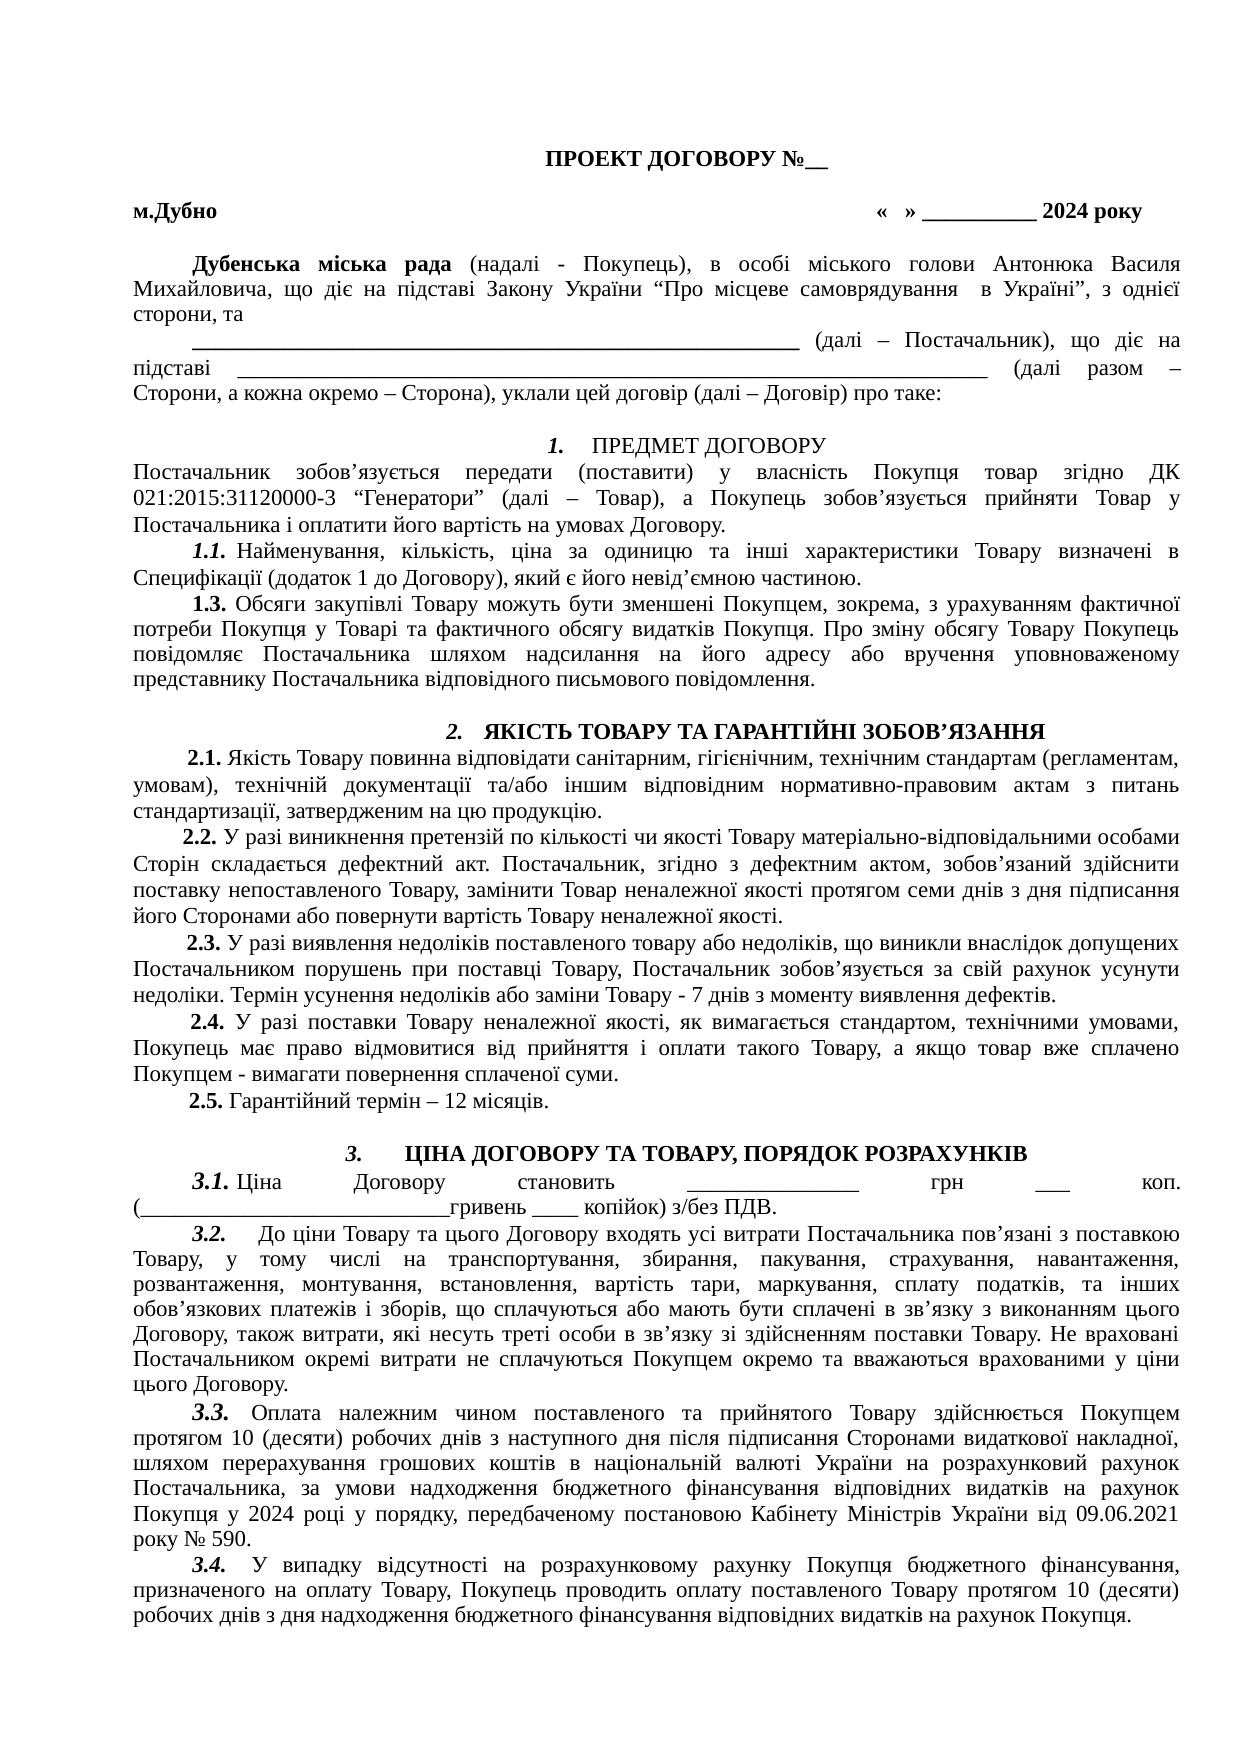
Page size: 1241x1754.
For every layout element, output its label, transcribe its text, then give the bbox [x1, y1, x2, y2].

list Оплата належним чином поставленого та прийнятого Товару здійснюється Покупцем протягом 10 (десяти) робочих днів з наступного дня після підписання Сторонами видаткової накладної, шляхом перерахування грошових коштів в національній валюті України на розрахунковий рахунок Постачальника, за умови надходження бюджетного фінансування відповідних видатків на рахунок Покупця у 2024 році у порядку, передбаченому постановою Кабінету Міністрів України від 09.06.2021 року № 590. [133, 1397, 1181, 1551]
text 2.5. Гарантійний термін – 12 місяців. [133, 1087, 1181, 1113]
list ЦІНА ДОГОВОРУ ТА ТОВАРУ, ПОРЯДОК РОЗРАХУНКІВ [133, 1139, 1181, 1166]
text _____________________________________________________ (далі – Постачальник), що діє на підставі ____________________________________________________________ (далі разом – Сторони, а кожна окремо – Сторона), уклали цей договір (далі – Договір) про таке: [133, 327, 1181, 405]
list ПРЕДМЕТ ДОГОВОРУ [133, 432, 1181, 458]
list Постачальник зобов’язується передати (поставити) у власність Покупця товар згідно ДК 021:2015:31120000-3 “Генератори” (далі – Товар), а Покупець зобов’язується прийняти Товар у Постачальника і оплатити його вартість на умовах Договору. [133, 458, 1181, 537]
text 2.4. У разі поставки Товару неналежної якості, як вимагається стандартом, технічними умовами, Покупець має право відмовитися від прийняття і оплати такого Товару, а якщо товар вже сплачено Покупцем - вимагати повернення сплаченої суми. [133, 1008, 1181, 1087]
text ПРОЕКТ ДОГОВОРУ №__ [133, 144, 1181, 171]
list ЯКІСТЬ ТОВАРУ ТА ГАРАНТІЙНІ ЗОБОВ’ЯЗАННЯ [310, 718, 1181, 744]
list Найменування, кількість, ціна за одиницю та інші характеристики Товару визначені в Специфікації (додаток 1 до Договору), який є його невід’ємною частиною. [133, 537, 1181, 590]
text Дубенська міська рада (надалі - Покупець), в особі міського голови Антонюка Василя Михайловича, що діє на підставі Закону України “Про місцеве самоврядування в Україні”, з однієї сторони, та [133, 250, 1181, 327]
list Ціна Договору становить _______________ грн ___ коп. (___________________________гривень ____ копійок) з/без ПДВ. [133, 1166, 1181, 1220]
list До ціни Товару та цього Договору входять усі витрати Постачальника пов’язані з поставкою Товару, у тому числі на транспортування, збирання, пакування, страхування, навантаження, розвантаження, монтування, встановлення, вартість тари, маркування, сплату податків, та інших обов’язкових платежів і зборів, що сплачуються або мають бути сплачені в зв’язку з виконанням цього Договору, також витрати, які несуть треті особи в зв’язку зі здійсненням поставки Товару. Не враховані Постачальником окремі витрати не сплачуються Покупцем окремо та вважаються врахованими у ціни цього Договору. [133, 1220, 1181, 1397]
text 2.2. У разі виникнення претензій по кількості чи якості Товару матеріально-відповідальними особами Сторін складається дефектний акт. Постачальник, згідно з дефектним актом, зобов’язаний здійснити поставку непоставленого Товару, замінити Товар неналежної якості протягом семи днів з дня підписання його Сторонами або повернути вартість Товару неналежної якості. [133, 823, 1181, 929]
text 2.3. У разі виявлення недоліків поставленого товару або недоліків, що виникли внаслідок допущених Постачальником порушень при поставці Товару, Постачальник зобов’язується за свій рахунок усунути недоліки. Термін усунення недоліків або заміни Товару - 7 днів з моменту виявлення дефектів. [133, 929, 1181, 1008]
list У випадку відсутності на розрахунковому рахунку Покупця бюджетного фінансування, призначеного на оплату Товару, Покупець проводить оплату поставленого Товару протягом 10 (десяти) робочих днів з дня надходження бюджетного фінансування відповідних видатків на рахунок Покупця. [133, 1551, 1181, 1628]
text 2.1. Якість Товару повинна відповідати санітарним, гігієнічним, технічним стандартам (регламентам, умовам), технічній документації та/або іншим відповідним нормативно-правовим актам з питань стандартизації, затвердженим на цю продукцію. [133, 744, 1181, 823]
text 1.3. Обсяги закупівлі Товару можуть бути зменшені Покупцем, зокрема, з урахуванням фактичної потреби Покупця у Товарі та фактичного обсягу видатків Покупця. Про зміну обсягу Товару Покупець повідомляє Постачальника шляхом надсилання на його адресу або вручення уповноваженому представнику Постачальника відповідного письмового повідомлення. [133, 590, 1181, 692]
text м.Дубно « » __________ 2024 року [133, 197, 1181, 224]
